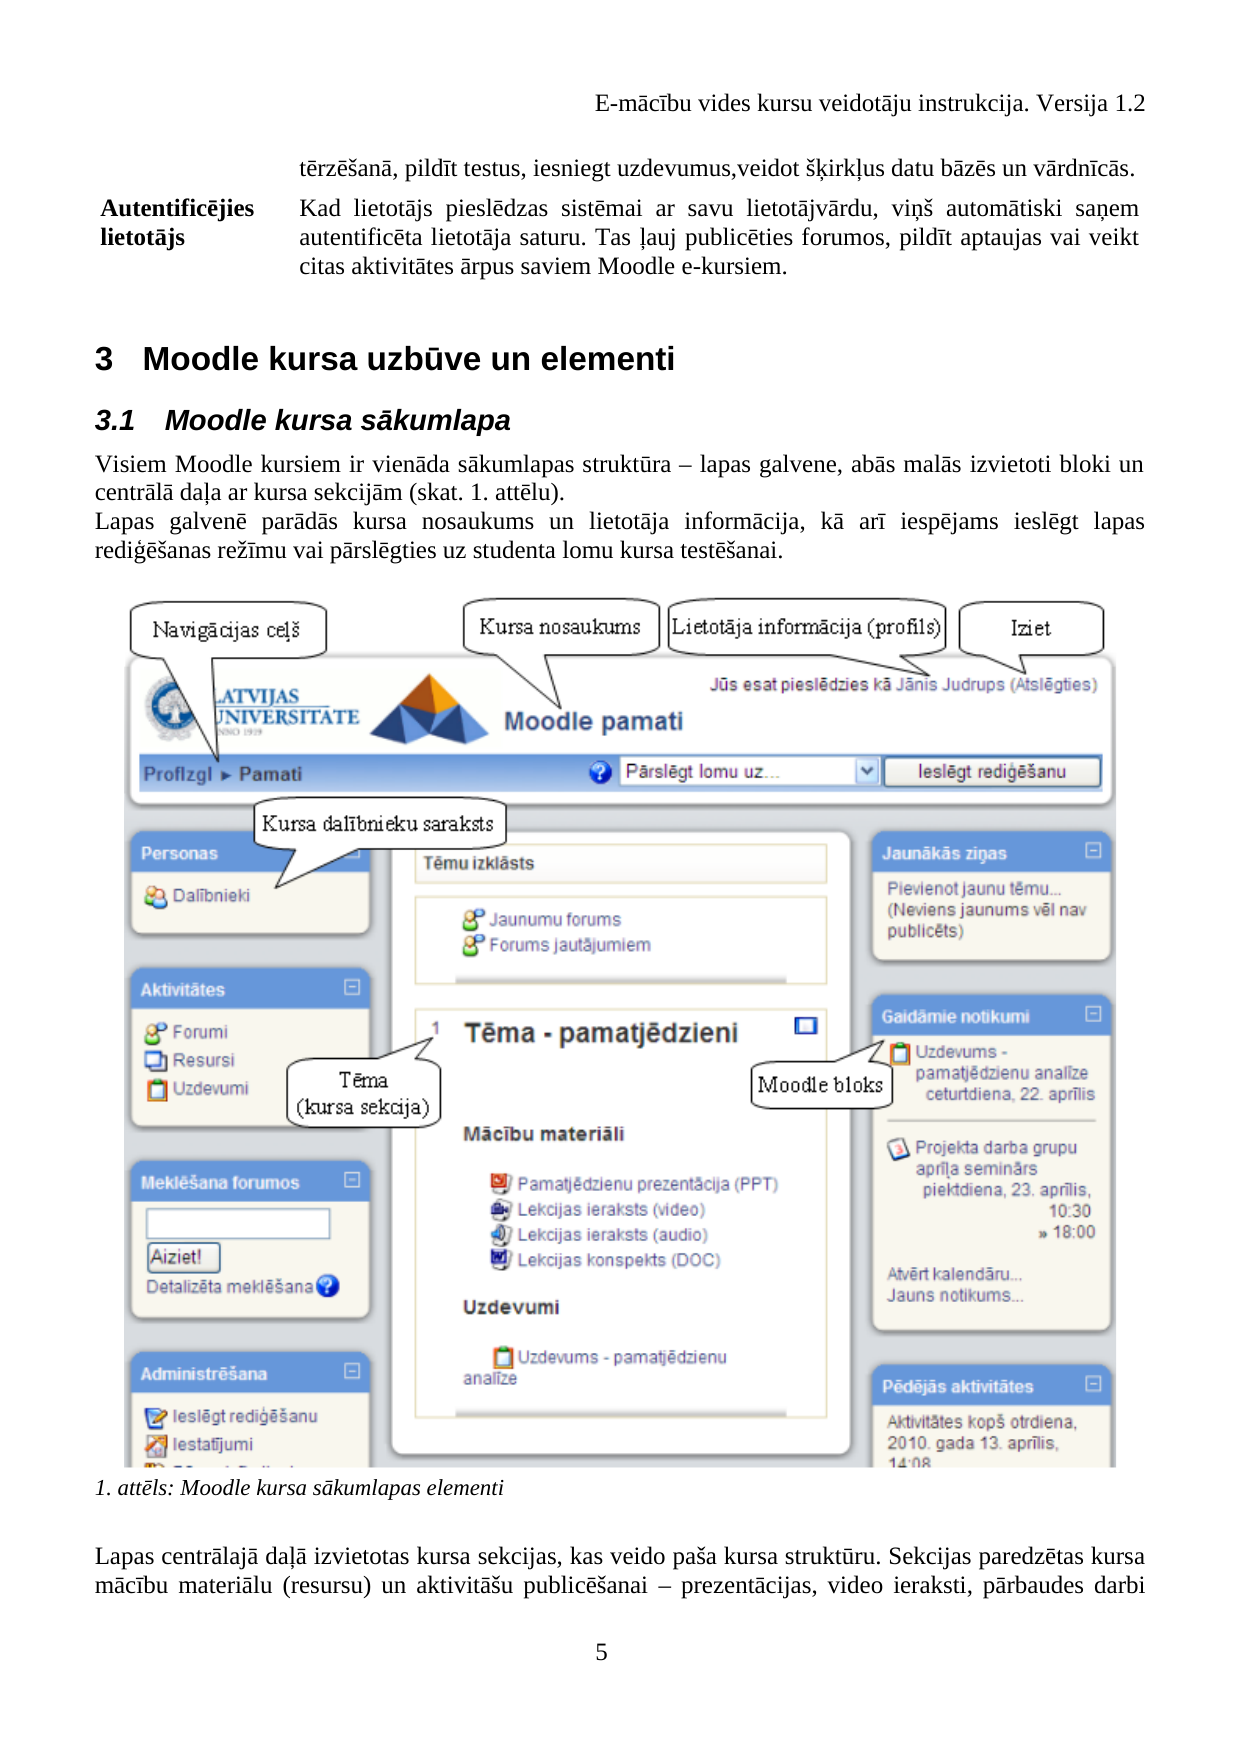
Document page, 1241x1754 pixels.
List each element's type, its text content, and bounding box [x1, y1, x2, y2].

text Visiem Moodle kursiem ir vienāda sākumlapas struktūra – lapas galvene, abās malās izvietoti bloki un centrālā daļa ar kursa sekcijām (skat. 1. attēlu). [94, 449, 1146, 506]
subtitle Moodle kursa uzbūve un elementi [94, 339, 1146, 378]
table_cell Autentificējies lietotājs [95, 188, 293, 285]
subtitle Moodle kursa sākumlapa [94, 403, 1146, 436]
table_cell [95, 148, 293, 188]
table_cell Kad lietotājs pieslēdzas sistēmai ar savu lietotājvārdu, viņš automātiski saņem autentificēta lietotāja saturu. Tas ļauj publicēties forumos, pildīt aptaujas vai veikt citas aktivitātes ārpus saviem Moodle e-kursiem. [294, 188, 1146, 285]
text 1. attēls: Moodle kursa sākumlapas elementi [94, 605, 1146, 1500]
table_cell tērzēšanā, pildīt testus, iesniegt uzdevumus,veidot šķirkļus datu bāzēs un vārdnīcās. [294, 148, 1146, 188]
picture [124, 592, 1117, 1474]
text Lapas galvenē parādās kursa nosaukums un lietotāja informācija, kā arī iespējams ieslēgt lapas rediģēšanas režīmu vai pārslēgties uz studenta lomu kursa testēšanai. [94, 506, 1146, 564]
text Lapas centrālajā daļā izvietotas kursa sekcijas, kas veido paša kursa struktūru. Sekcijas paredzētas kursa mācību materiālu (resursu) un aktivitāšu publicēšanai – prezentācijas, video ieraksti, pārbaudes darbi [94, 1541, 1146, 1599]
